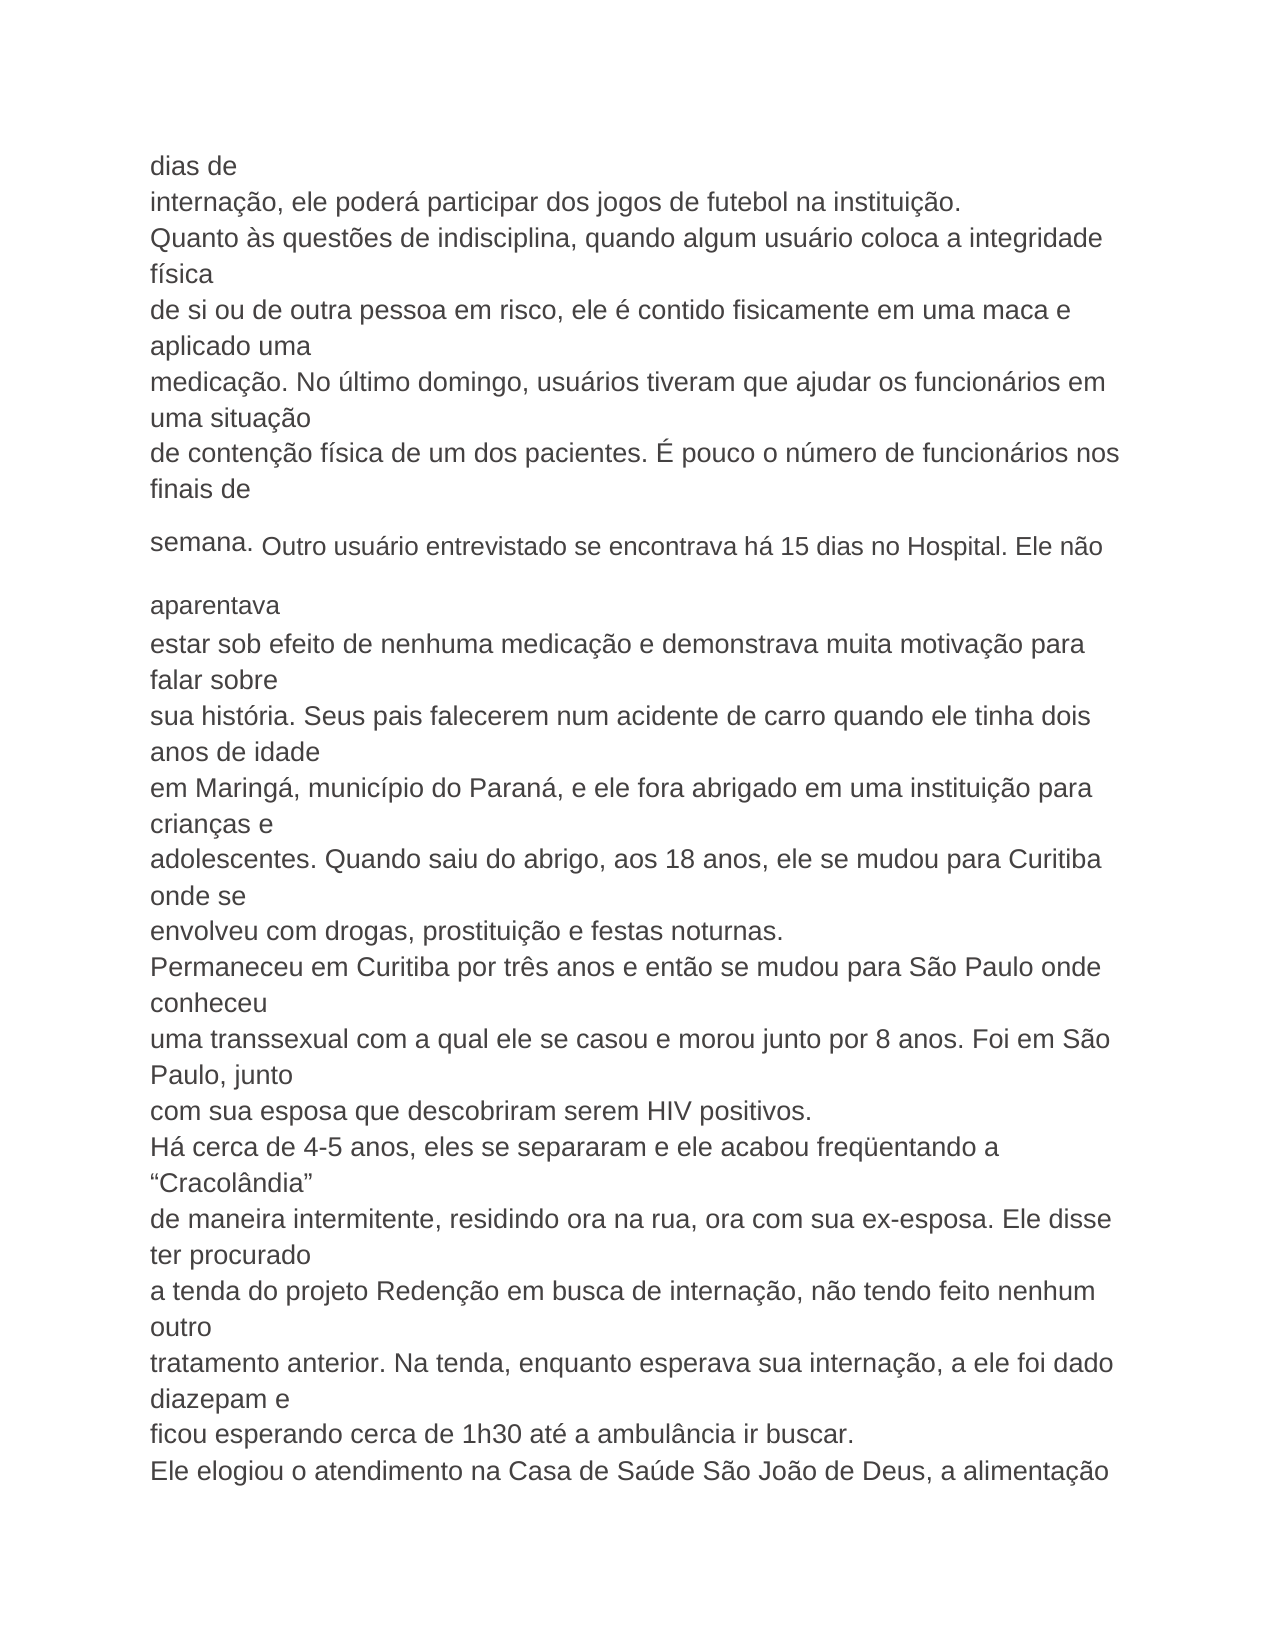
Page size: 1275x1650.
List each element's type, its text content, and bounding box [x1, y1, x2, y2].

text com sua esposa que descobriram serem HIV positivos. [150, 1095, 1125, 1126]
text ficou esperando cerca de 1h30 até a ambulância ir buscar. [150, 1418, 1125, 1450]
text uma transsexual com a qual ele se casou e morou junto por 8 anos. Foi em São Paulo, junto [150, 1023, 1125, 1090]
text de contenção física de um dos pacientes. É pouco o número de funcionários nos finais de [150, 437, 1125, 505]
text de si ou de outra pessoa em risco, ele é contido fisicamente em uma maca e aplicado uma [150, 294, 1125, 361]
text adolescentes. Quando saiu do abrigo, aos 18 anos, ele se mudou para Curitiba onde se [150, 843, 1125, 911]
text medicação. No último domingo, usuários tiveram que ajudar os funcionários em uma situação [150, 366, 1125, 433]
text Permaneceu em Curitiba por três anos e então se mudou para São Paulo onde conheceu [150, 951, 1125, 1018]
text Quanto às questões de indisciplina, quando algum usuário coloca a integridade física [150, 222, 1125, 289]
text Ele elogiou o atendimento na Casa de Saúde São João de Deus, a alimentação [150, 1454, 1125, 1486]
text tratamento anterior. Na tenda, enquanto esperava sua internação, a ele foi dado diazepam e [150, 1347, 1125, 1414]
text semana. Outro usuário entrevistado se encontrava há 15 dias no Hospital. Ele não aparentava [150, 509, 1125, 620]
text envolveu com drogas, prostituição e festas noturnas. [150, 915, 1125, 947]
text Há cerca de 4-5 anos, eles se separaram e ele acabou freqüentando a “Cracolândia” [150, 1131, 1125, 1198]
text dias de [150, 150, 1125, 181]
text de maneira intermitente, residindo ora na rua, ora com sua ex-esposa. Ele disse ter procurado [150, 1203, 1125, 1270]
text em Maringá, município do Paraná, e ele fora abrigado em uma instituição para crianças e [150, 772, 1125, 839]
text a tenda do projeto Redenção em busca de internação, não tendo feito nenhum outro [150, 1275, 1125, 1342]
text sua história. Seus pais falecerem num acidente de carro quando ele tinha dois anos de idade [150, 700, 1125, 767]
text estar sob efeito de nenhuma medicação e demonstrava muita motivação para falar sobre [150, 628, 1125, 695]
text internação, ele poderá participar dos jogos de futebol na instituição. [150, 186, 1125, 217]
